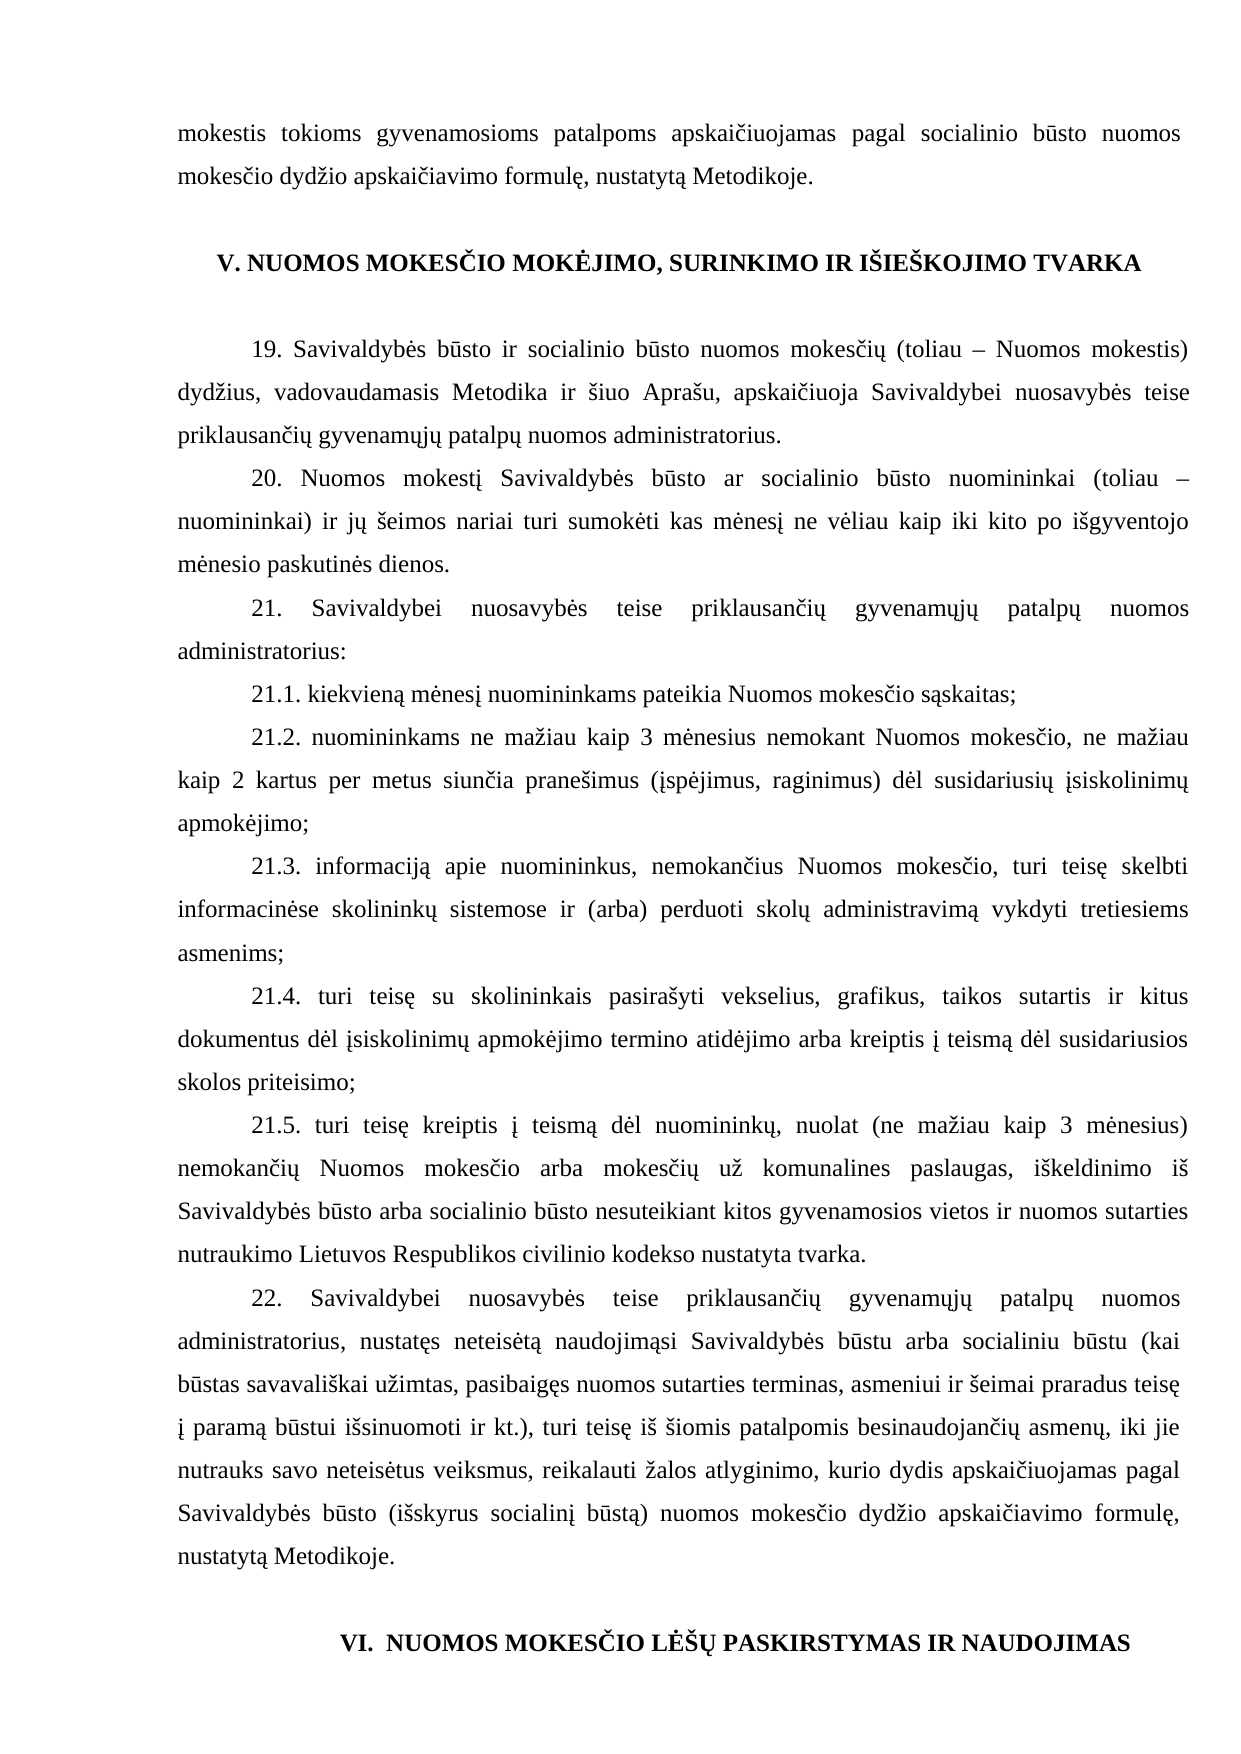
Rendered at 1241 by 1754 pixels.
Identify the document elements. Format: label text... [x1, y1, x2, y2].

text VI. NUOMOS MOKESČIO LĖŠŲ PASKIRSTYMAS IR NAUDOJIMAS [290, 1628, 1181, 1656]
text 21. Savivaldybei nuosavybės teise priklausančių gyvenamųjų patalpų nuomos administratorius: [177, 593, 1190, 664]
text 21.5. turi teisę kreiptis į teismą dėl nuomininkų, nuolat (ne mažiau kaip 3 mėnesius) nemokančių Nuomos mokesčio arba mokesčių už komunalines paslaugas, iškeldinimo iš Savivaldybės būsto arba socialinio būsto nesuteikiant kitos gyvenamosios vietos ir nuomos sutarties nutraukimo Lietuvos Respublikos civilinio kodekso nustatyta tvarka. [177, 1110, 1190, 1268]
text 21.1. kiekvieną mėnesį nuomininkams pateikia Nuomos mokesčio sąskaitas; [177, 679, 1190, 708]
text 21.3. informaciją apie nuomininkus, nemokančius Nuomos mokesčio, turi teisę skelbti informacinėse skolininkų sistemose ir (arba) perduoti skolų administravimą vykdyti tretiesiems asmenims; [177, 851, 1190, 966]
text 20. Nuomos mokestį Savivaldybės būsto ar socialinio būsto nuomininkai (toliau – nuomininkai) ir jų šeimos nariai turi sumokėti kas mėnesį ne vėliau kaip iki kito po išgyventojo mėnesio paskutinės dienos. [177, 463, 1190, 578]
text 22. Savivaldybei nuosavybės teise priklausančių gyvenamųjų patalpų nuomos administratorius, nustatęs neteisėtą naudojimąsi Savivaldybės būstu arba socialiniu būstu (kai būstas savavališkai užimtas, pasibaigęs nuomos sutarties terminas, asmeniui ir šeimai praradus teisę į paramą būstui išsinuomoti ir kt.), turi teisę iš šiomis patalpomis besinaudojančių asmenų, iki jie nutrauks savo neteisėtus veiksmus, reikalauti žalos atlyginimo, kurio dydis apskaičiuojamas pagal Savivaldybės būsto (išskyrus socialinį būstą) nuomos mokesčio dydžio apskaičiavimo formulę, nustatytą Metodikoje. [177, 1283, 1181, 1570]
text 19. Savivaldybės būsto ir socialinio būsto nuomos mokesčių (toliau – Nuomos mokestis) dydžius, vadovaudamasis Metodika ir šiuo Aprašu, apskaičiuoja Savivaldybei nuosavybės teise priklausančių gyvenamųjų patalpų nuomos administratorius. [177, 334, 1190, 449]
text V. NUOMOS MOKESČIO MOKĖJIMO, SURINKIMO IR IŠIEŠKOJIMO TVARKA [177, 248, 1181, 276]
text 21.2. nuomininkams ne mažiau kaip 3 mėnesius nemokant Nuomos mokesčio, ne mažiau kaip 2 kartus per metus siunčia pranešimus (įspėjimus, raginimus) dėl susidariusių įsiskolinimų apmokėjimo; [177, 722, 1190, 837]
text mokestis tokioms gyvenamosioms patalpoms apskaičiuojamas pagal socialinio būsto nuomos mokesčio dydžio apskaičiavimo formulę, nustatytą Metodikoje. [177, 118, 1181, 190]
text 21.4. turi teisę su skolininkais pasirašyti vekselius, grafikus, taikos sutartis ir kitus dokumentus dėl įsiskolinimų apmokėjimo termino atidėjimo arba kreiptis į teismą dėl susidariusios skolos priteisimo; [177, 981, 1190, 1096]
